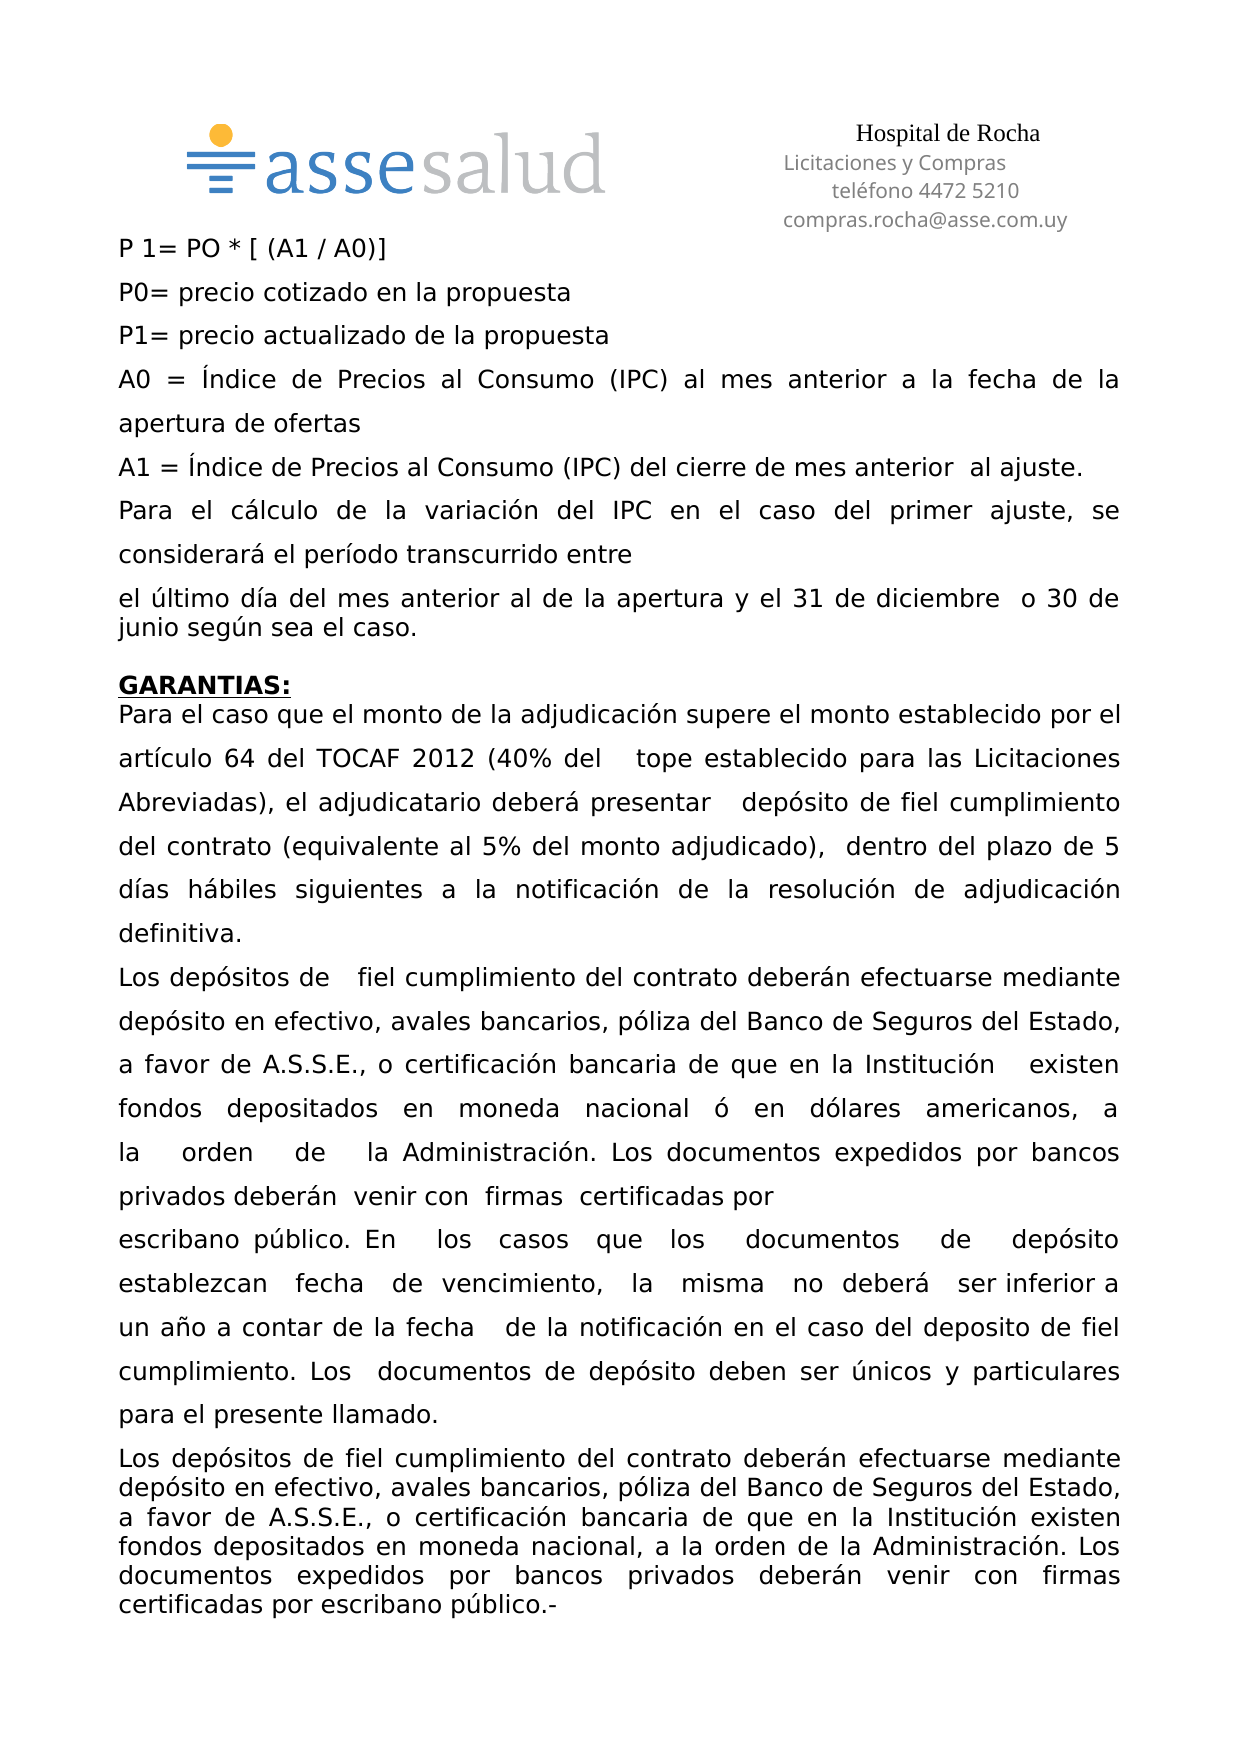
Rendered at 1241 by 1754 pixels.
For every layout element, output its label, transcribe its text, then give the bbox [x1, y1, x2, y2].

text A0 = Índice de Precios al Consumo (IPC) al mes anterior a la fecha de la apertura de ofertas [118, 365, 1122, 438]
text P1= precio actualizado de la propuesta [118, 321, 1122, 351]
text el último día del mes anterior al de la apertura y el 31 de diciembre o 30 de junio según sea el caso. [118, 584, 1122, 642]
text A1 = Índice de Precios al Consumo (IPC) del cierre de mes anterior al ajuste. [118, 453, 1122, 482]
text escribano público. En los casos que los documentos de depósito establezcan fecha de vencimiento, la misma no deberá ser inferior a un año a contar de la fecha de la notificación en el caso del deposito de fiel cumplimiento. Los documentos de depósito deben ser únicos y particulares para el presente llamado. [118, 1226, 1122, 1430]
text P0= precio cotizado en la propuesta [118, 278, 1122, 307]
text Para el caso que el monto de la adjudicación supere el monto establecido por el artículo 64 del TOCAF 2012 (40% del tope establecido para las Licitaciones Abreviadas), el adjudicatario deberá presentar depósito de fiel cumplimiento del contrato (equivalente al 5% del monto adjudicado), dentro del plazo de 5 días hábiles siguientes a la notificación de la resolución de adjudicación definitiva. [118, 701, 1122, 948]
picture [186, 124, 606, 194]
text P 1= PO * [ (A1 / A0)] [118, 234, 1122, 263]
text Los depósitos de fiel cumplimiento del contrato deberán efectuarse mediante depósito en efectivo, avales bancarios, póliza del Banco de Seguros del Estado, a favor de A.S.S.E., o certificación bancaria de que en la Institución existen fondos depositados en moneda nacional, a la orden de la Administración. Los documentos expedidos por bancos privados deberán venir con firmas certificadas por escribano público.- [118, 1444, 1122, 1619]
text Los depósitos de fiel cumplimiento del contrato deberán efectuarse mediante depósito en efectivo, avales bancarios, póliza del Banco de Seguros del Estado, a favor de A.S.S.E., o certificación bancaria de que en la Institución existen fondos depositados en moneda nacional ó en dólares americanos, a la orden de la Administración. Los documentos expedidos por bancos privados deberán venir con firmas certificadas por [118, 963, 1122, 1211]
text Para el cálculo de la variación del IPC en el caso del primer ajuste, se considerará el período transcurrido entre [118, 496, 1122, 569]
text GARANTIAS: [118, 671, 1122, 701]
